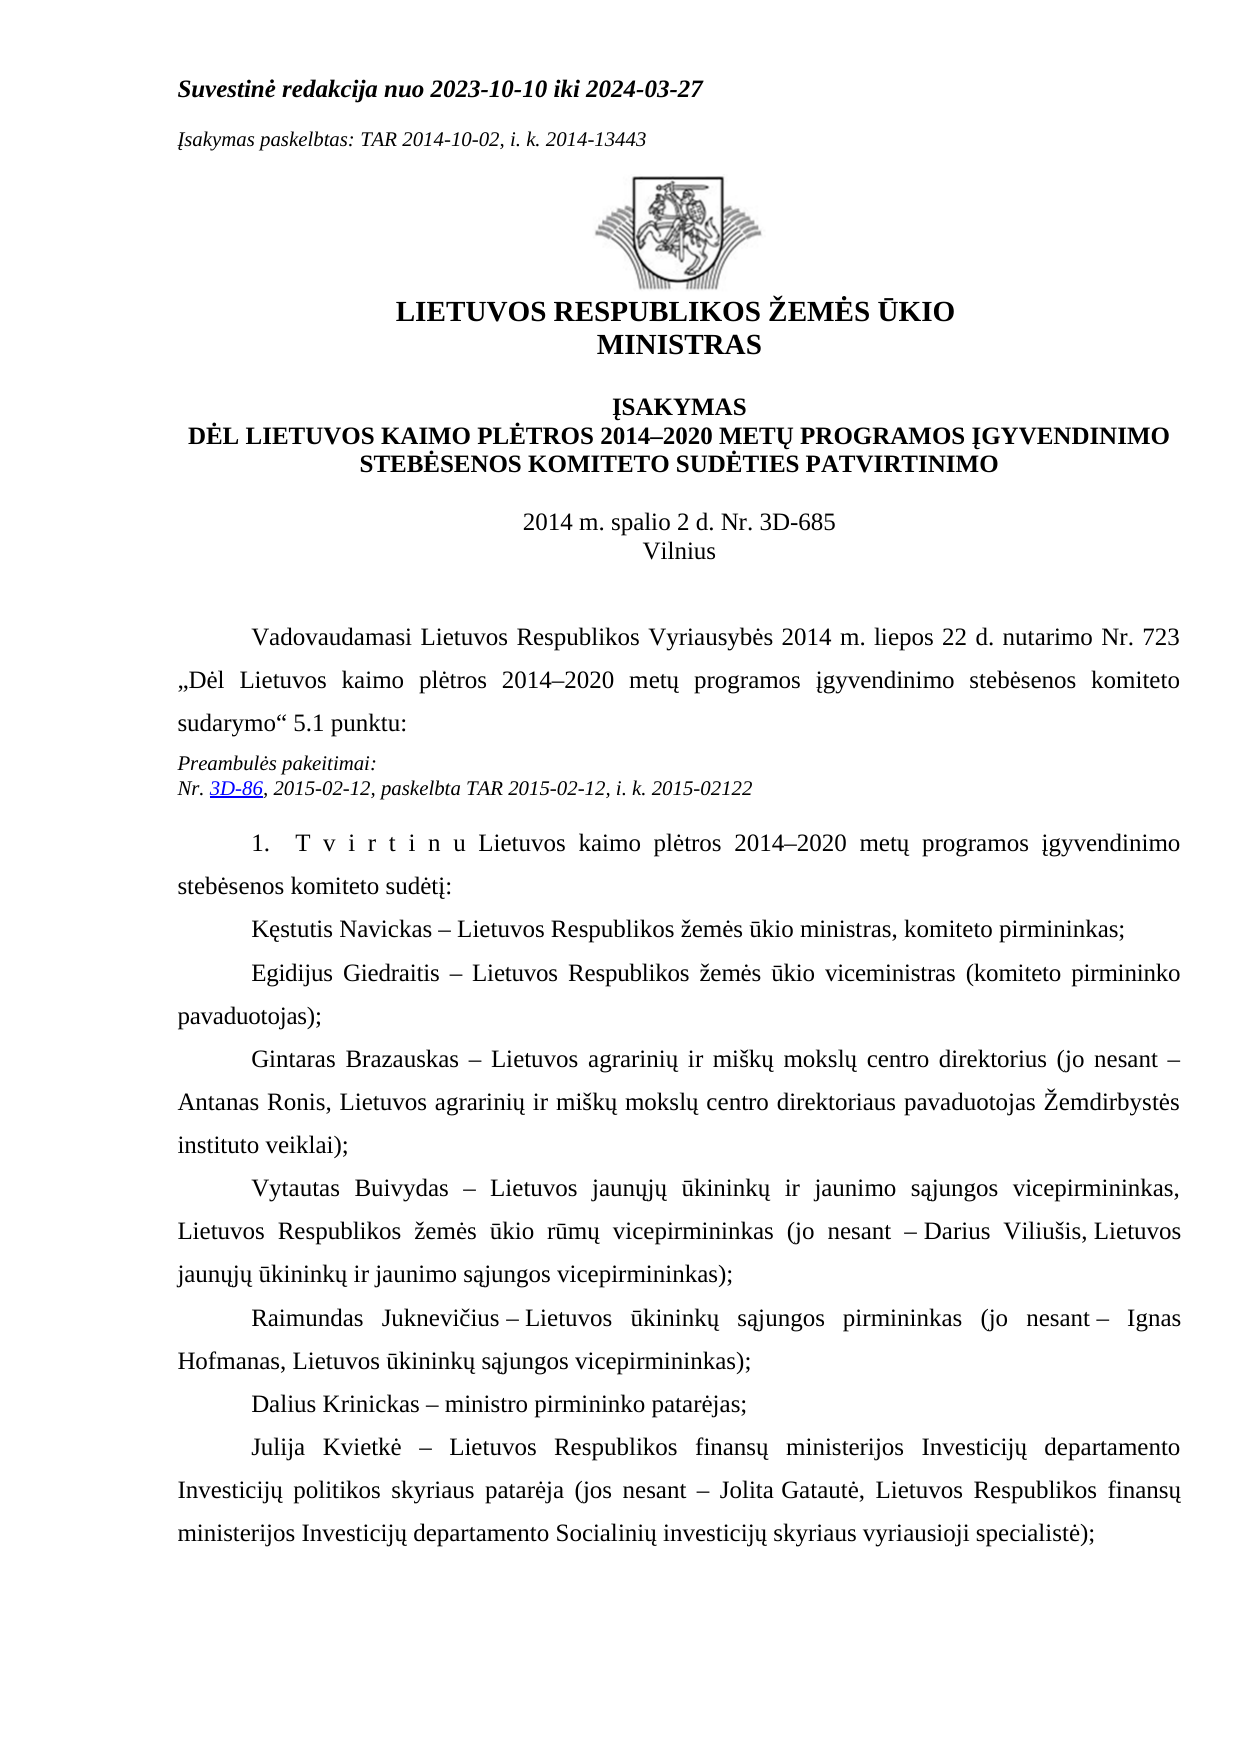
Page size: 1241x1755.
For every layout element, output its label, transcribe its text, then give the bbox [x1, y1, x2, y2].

text 1. T v i r t i n u Lietuvos kaimo plėtros 2014–2020 metų programos įgyvendinimo stebėsenos komiteto sudėtį: [177, 828, 1181, 900]
text Egidijus Giedraitis – Lietuvos Respublikos žemės ūkio viceministras (komiteto pirmininko pavaduotojas); [177, 958, 1181, 1029]
text Įsakymas paskelbtas: TAR 2014-10-02, i. k. 2014-13443 [177, 127, 1181, 151]
text LIETUVOS RESPUBLIKOS ŽEMĖS ŪKIO [177, 294, 1181, 327]
text Vilnius [177, 536, 1181, 564]
text Suvestinė redakcija nuo 2023-10-10 iki 2024-03-27 [177, 74, 1181, 103]
text Julija Kvietkė – Lietuvos Respublikos finansų ministerijos Investicijų departamento Investicijų politikos skyriaus patarėja (jos nesant – Jolita Gatautė, Lietuvos Respublikos finansų ministerijos Investicijų departamento Socialinių investicijų skyriaus vyriausioji specialistė); [177, 1432, 1181, 1547]
text ĮSAKYMAS [177, 392, 1181, 421]
text Gintaras Brazauskas – Lietuvos agrarinių ir miškų mokslų centro direktorius (jo nesant – Antanas Ronis, Lietuvos agrarinių ir miškų mokslų centro direktoriaus pavaduotojas Žemdirbystės instituto veiklai); [177, 1044, 1181, 1159]
text Dalius Krinickas – ministro pirmininko patarėjas; [177, 1389, 1181, 1418]
text Vadovaudamasi Lietuvos Respublikos Vyriausybės 2014 m. liepos 22 d. nutarimo Nr. 723 „Dėl Lietuvos kaimo plėtros 2014–2020 metų programos įgyvendinimo stebėsenos komiteto sudarymo“ 5.1 punktu: [177, 622, 1181, 737]
text Kęstutis Navickas – Lietuvos Respublikos žemės ūkio ministras, komiteto pirmininkas; [177, 914, 1181, 943]
text MINISTRAS [177, 327, 1181, 361]
text Preambulės pakeitimai: [177, 751, 1181, 775]
text Nr. 3D-86, 2015-02-12, paskelbta TAR 2015-02-12, i. k. 2015-02122 [177, 775, 1181, 799]
text 2014 m. spalio 2 d. Nr. 3D-685 [177, 507, 1181, 536]
text Raimundas Juknevičius – Lietuvos ūkininkų sąjungos pirmininkas (jo nesant – Ignas Hofmanas, Lietuvos ūkininkų sąjungos vicepirmininkas); [177, 1303, 1181, 1374]
text DĖL LIETUVOS KAIMO PLĖTROS 2014–2020 METŲ PROGRAMOS ĮGYVENDINIMO STEBĖSENOS KOMITETO SUDĖTIES PATVIRTINIMO [177, 421, 1181, 478]
text Vytautas Buivydas – Lietuvos jaunųjų ūkininkų ir jaunimo sąjungos vicepirmininkas, Lietuvos Respublikos žemės ūkio rūmų vicepirmininkas (jo nesant – Darius Viliušis, Lietuvos jaunųjų ūkininkų ir jaunimo sąjungos vicepirmininkas); [177, 1173, 1181, 1288]
